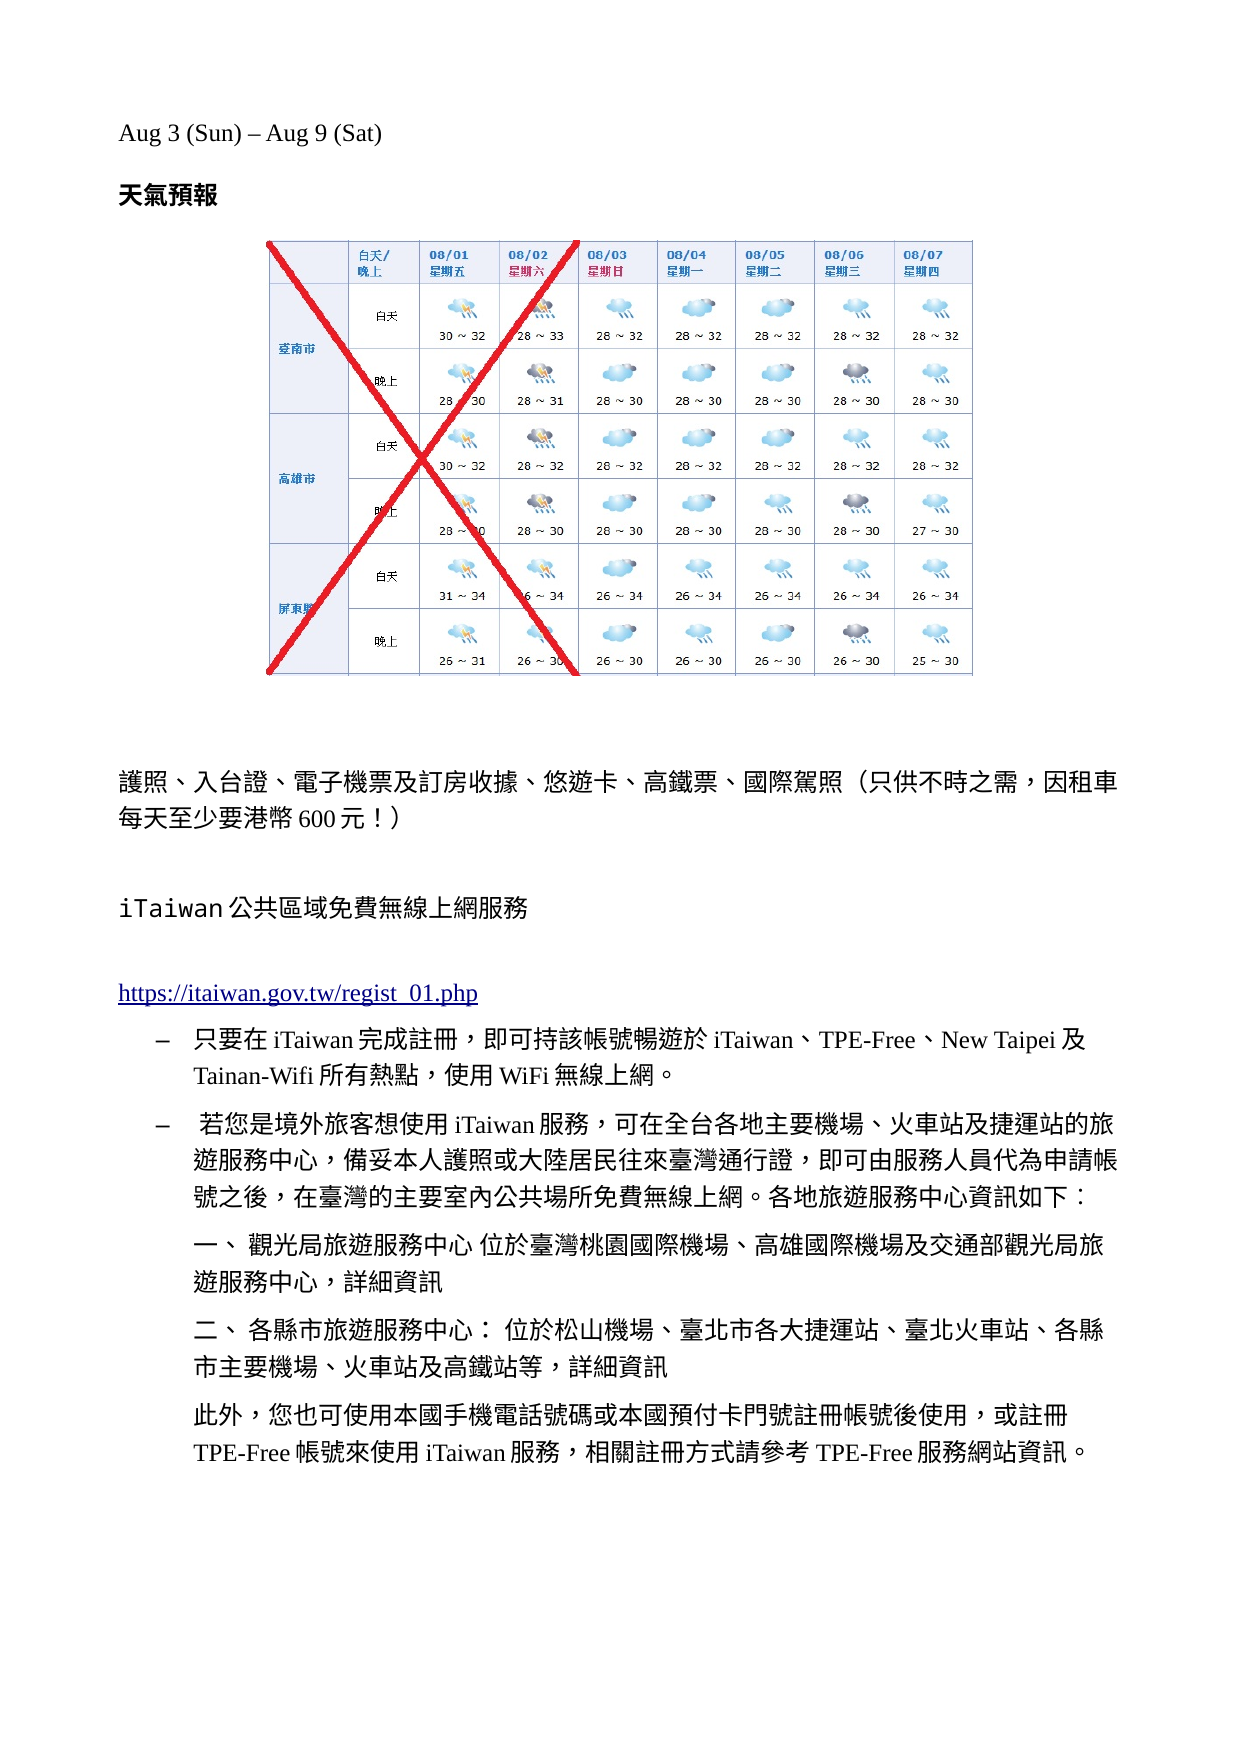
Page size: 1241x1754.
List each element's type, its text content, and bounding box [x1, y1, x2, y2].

list 一、 觀光局旅遊服務中心 位於臺灣桃園國際機場、高雄國際機場及交通部觀光局旅遊服務中心，詳細資訊 [156, 1226, 1122, 1298]
list 只要在iTaiwan完成註冊，即可持該帳號暢遊於iTaiwan、TPE-Free、New Taipei及Tainan-Wifi所有熱點，使用WiFi無線上網。 [156, 1019, 1122, 1092]
text Aug 3 (Sun) – Aug 9 (Sat) [118, 118, 1122, 147]
list 若您是境外旅客想使用iTaiwan服務，可在全台各地主要機場、火車站及捷運站的旅遊服務中心，備妥本人護照或大陸居民往來臺灣通行證，即可由服務人員代為申請帳號之後，在臺灣的主要室內公共場所免費無線上網。各地旅遊服務中心資訊如下︰ [156, 1104, 1122, 1213]
text 護照、入台證、電子機票及訂房收據、悠遊卡、高鐵票、國際駕照（只供不時之需，因租車每天至少要港幣600元！） [118, 762, 1122, 834]
text https://itaiwan.gov.tw/regist_01.php [118, 978, 1122, 1007]
picture [265, 240, 975, 676]
list 此外，您也可使用本國手機電話號碼或本國預付卡門號註冊帳號後使用，或註冊TPE-Free帳號來使用iTaiwan服務，相關註冊方式請參考TPE-Free服務網站資訊。 [156, 1396, 1122, 1468]
text 天氣預報 [118, 176, 1122, 212]
text iTaiwan公共區域免費無線上網服務 [118, 888, 1122, 924]
list 二、 各縣市旅遊服務中心： 位於松山機場、臺北市各大捷運站、臺北火車站、各縣市主要機場、火車站及高鐵站等，詳細資訊 [156, 1311, 1122, 1383]
